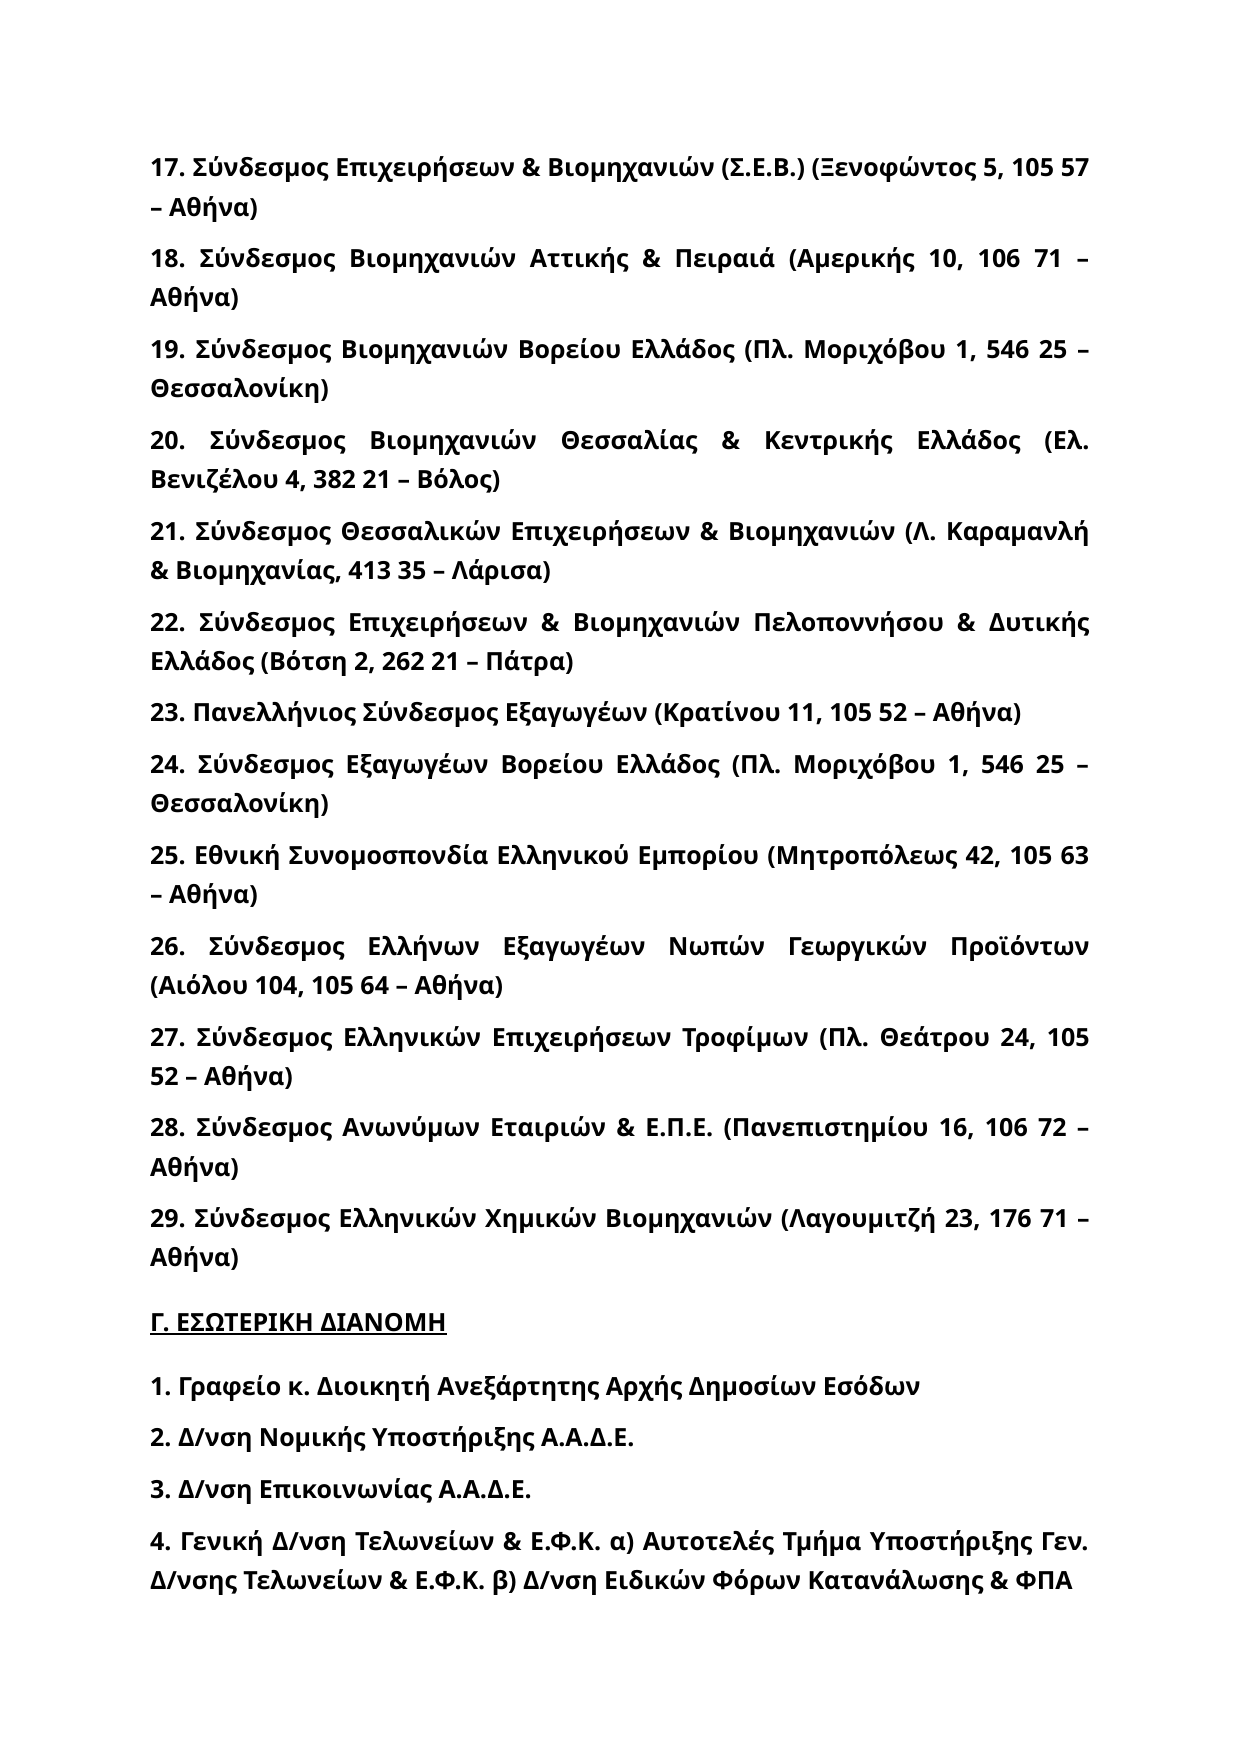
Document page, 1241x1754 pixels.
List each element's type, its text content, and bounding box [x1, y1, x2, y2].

text 27. Σύνδεσμος Ελληνικών Επιχειρήσεων Τροφίμων (Πλ. Θεάτρου 24, 105 52 – Αθήνα) [150, 1019, 1090, 1092]
text 26. Σύνδεσμος Ελλήνων Εξαγωγέων Νωπών Γεωργικών Προϊόντων (Αιόλου 104, 105 64 – Αθήνα) [150, 928, 1090, 1002]
text 28. Σύνδεσμος Ανωνύμων Εταιριών & Ε.Π.Ε. (Πανεπιστημίου 16, 106 72 – Αθήνα) [150, 1110, 1090, 1183]
text 29. Σύνδεσμος Ελληνικών Χημικών Βιομηχανιών (Λαγουμιτζή 23, 176 71 – Αθήνα) [150, 1201, 1090, 1274]
text 2. Δ/νση Νομικής Υποστήριξης Α.Α.Δ.Ε. [150, 1420, 1090, 1454]
text 22. Σύνδεσμος Επιχειρήσεων & Βιομηχανιών Πελοποννήσου & Δυτικής Ελλάδος (Βότση 2, 262 21 – Πάτρα) [150, 604, 1090, 677]
text 19. Σύνδεσμος Βιομηχανιών Βορείου Ελλάδος (Πλ. Μοριχόβου 1, 546 25 – Θεσσαλονίκη) [150, 332, 1090, 405]
text Γ. ΕΣΩΤΕΡΙΚΗ ΔΙΑΝΟΜΗ [150, 1304, 1090, 1338]
text 4. Γενική Δ/νση Τελωνείων & Ε.Φ.Κ. α) Αυτοτελές Τμήμα Υποστήριξης Γεν. Δ/νσης Τελωνείων & Ε.Φ.Κ. β) Δ/νση Ειδικών Φόρων Κατανάλωσης & ΦΠΑ [150, 1523, 1090, 1597]
text 23. Πανελλήνιος Σύνδεσμος Εξαγωγέων (Κρατίνου 11, 105 52 – Αθήνα) [150, 695, 1090, 729]
text 20. Σύνδεσμος Βιομηχανιών Θεσσαλίας & Κεντρικής Ελλάδος (Ελ. Βενιζέλου 4, 382 21 – Βόλος) [150, 422, 1090, 496]
text 18. Σύνδεσμος Βιομηχανιών Αττικής & Πειραιά (Αμερικής 10, 106 71 –Αθήνα) [150, 241, 1090, 314]
text 17. Σύνδεσμος Επιχειρήσεων & Βιομηχανιών (Σ.Ε.Β.) (Ξενοφώντος 5, 105 57 – Αθήνα) [150, 150, 1090, 223]
text 21. Σύνδεσμος Θεσσαλικών Επιχειρήσεων & Βιομηχανιών (Λ. Καραμανλή & Βιομηχανίας, 413 35 – Λάρισα) [150, 513, 1090, 587]
text 1. Γραφείο κ. Διοικητή Ανεξάρτητης Αρχής Δημοσίων Εσόδων [150, 1368, 1090, 1402]
text 3. Δ/νση Επικοινωνίας Α.Α.Δ.Ε. [150, 1472, 1090, 1506]
text 25. Εθνική Συνομοσπονδία Ελληνικού Εμπορίου (Μητροπόλεως 42, 105 63 – Αθήνα) [150, 837, 1090, 911]
text 24. Σύνδεσμος Εξαγωγέων Βορείου Ελλάδος (Πλ. Μοριχόβου 1, 546 25 – Θεσσαλονίκη) [150, 747, 1090, 820]
